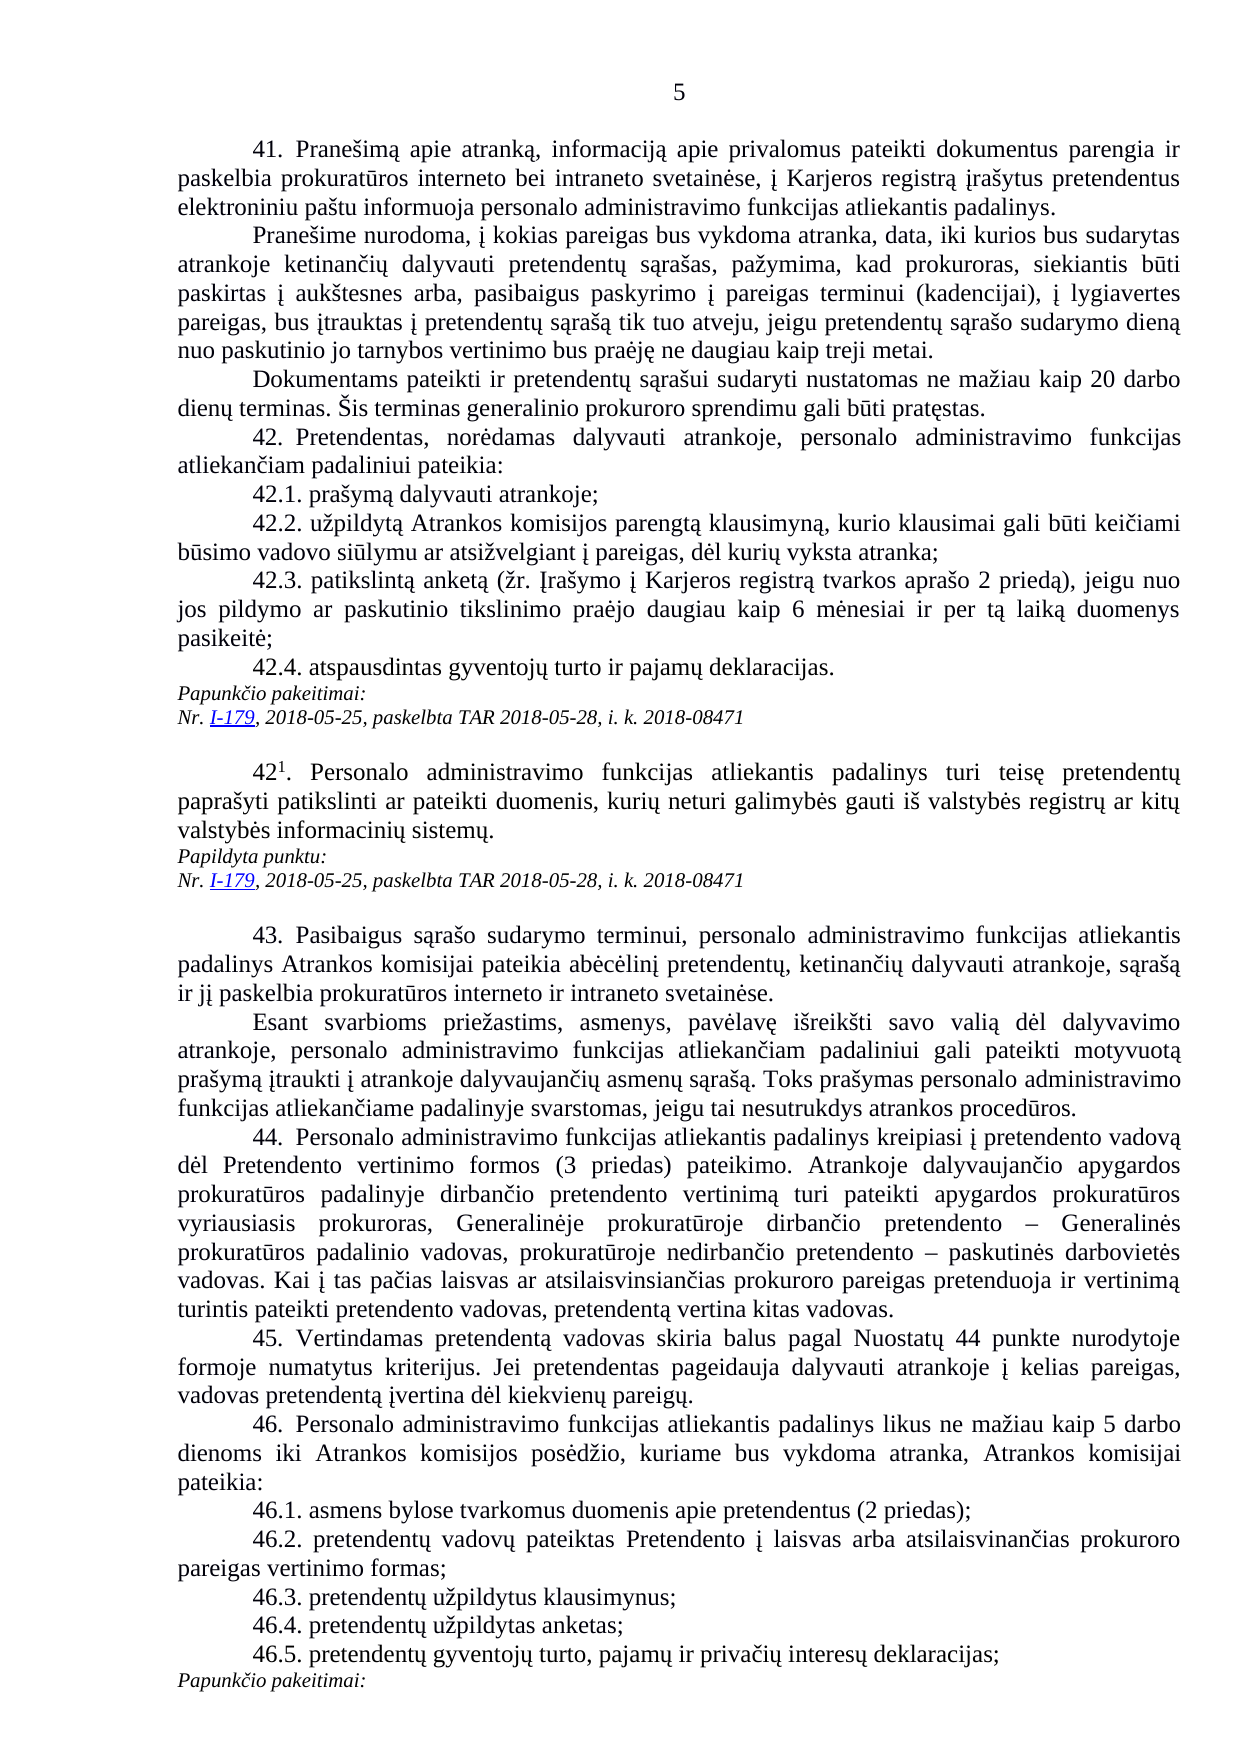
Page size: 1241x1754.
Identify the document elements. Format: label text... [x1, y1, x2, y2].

text 42.3. patikslintą anketą (žr. Įrašymo į Karjeros registrą tvarkos aprašo 2 priedą), jeigu nuo jos pildymo ar paskutinio tikslinimo praėjo daugiau kaip 6 mėnesiai ir per tą laiką duomenys pasikeitė; [177, 566, 1181, 652]
text 46. Personalo administravimo funkcijas atliekantis padalinys likus ne mažiau kaip 5 darbo dienoms iki Atrankos komisijos posėdžio, kuriame bus vykdoma atranka, Atrankos komisijai pateikia: [177, 1409, 1181, 1496]
text 42.2. užpildytą Atrankos komisijos parengtą klausimyną, kurio klausimai gali būti keičiami būsimo vadovo siūlymu ar atsižvelgiant į pareigas, dėl kurių vyksta atranka; [177, 508, 1181, 566]
text Dokumentams pateikti ir pretendentų sąrašui sudaryti nustatomas ne mažiau kaip 20 darbo dienų terminas. Šis terminas generalinio prokuroro sprendimu gali būti pratęstas. [177, 364, 1181, 422]
text Pranešime nurodoma, į kokias pareigas bus vykdoma atranka, data, iki kurios bus sudarytas atrankoje ketinančių dalyvauti pretendentų sąrašas, pažymima, kad prokuroras, siekiantis būti paskirtas į aukštesnes arba, pasibaigus paskyrimo į pareigas terminui (kadencijai), į lygiavertes pareigas, bus įtrauktas į pretendentų sąrašą tik tuo atveju, jeigu pretendentų sąrašo sudarymo dieną nuo paskutinio jo tarnybos vertinimo bus praėję ne daugiau kaip treji metai. [177, 221, 1181, 364]
text 46.2. pretendentų vadovų pateiktas Pretendento į laisvas arba atsilaisvinančias prokuroro pareigas vertinimo formas; [177, 1524, 1181, 1582]
text 45. Vertindamas pretendentą vadovas skiria balus pagal Nuostatų 44 punkte nurodytoje formoje numatytus kriterijus. Jei pretendentas pageidauja dalyvauti atrankoje į kelias pareigas, vadovas pretendentą įvertina dėl kiekvienų pareigų. [177, 1323, 1181, 1409]
text 42. Pretendentas, norėdamas dalyvauti atrankoje, personalo administravimo funkcijas atliekančiam padaliniui pateikia: [177, 422, 1181, 479]
text 46.5. pretendentų gyventojų turto, pajamų ir privačių interesų deklaracijas; [177, 1639, 1181, 1668]
text 41. Pranešimą apie atranką, informaciją apie privalomus pateikti dokumentus parengia ir paskelbia prokuratūros interneto bei intraneto svetainėse, į Karjeros registrą įrašytus pretendentus elektroniniu paštu informuoja personalo administravimo funkcijas atliekantis padalinys. [177, 134, 1181, 221]
text Papunkčio pakeitimai: [177, 1668, 1181, 1692]
text 46.4. pretendentų užpildytas anketas; [177, 1611, 1181, 1639]
text 43. Pasibaigus sąrašo sudarymo terminui, personalo administravimo funkcijas atliekantis padalinys Atrankos komisijai pateikia abėcėlinį pretendentų, ketinančių dalyvauti atrankoje, sąrašą ir jį paskelbia prokuratūros interneto ir intraneto svetainėse. [177, 921, 1181, 1007]
text Papildyta punktu: [177, 844, 1181, 868]
text 46.3. pretendentų užpildytus klausimynus; [177, 1582, 1181, 1611]
text 421. Personalo administravimo funkcijas atliekantis padalinys turi teisę pretendentų paprašyti patikslinti ar pateikti duomenis, kurių neturi galimybės gauti iš valstybės registrų ar kitų valstybės informacinių sistemų. [177, 757, 1181, 844]
text Nr. I-179, 2018-05-25, paskelbta TAR 2018-05-28, i. k. 2018-08471 [177, 868, 1181, 892]
text 46.1. asmens bylose tvarkomus duomenis apie pretendentus (2 priedas); [177, 1496, 1181, 1524]
text 42.1. prašymą dalyvauti atrankoje; [177, 479, 1181, 508]
text Nr. I-179, 2018-05-25, paskelbta TAR 2018-05-28, i. k. 2018-08471 [177, 704, 1181, 729]
text 44. Personalo administravimo funkcijas atliekantis padalinys kreipiasi į pretendento vadovą dėl Pretendento vertinimo formos (3 priedas) pateikimo. Atrankoje dalyvaujančio apygardos prokuratūros padalinyje dirbančio pretendento vertinimą turi pateikti apygardos prokuratūros vyriausiasis prokuroras, Generalinėje prokuratūroje dirbančio pretendento – Generalinės prokuratūros padalinio vadovas, prokuratūroje nedirbančio pretendento – paskutinės darbovietės vadovas. Kai į tas pačias laisvas ar atsilaisvinsiančias prokuroro pareigas pretenduoja ir vertinimą turintis pateikti pretendento vadovas, pretendentą vertina kitas vadovas. [177, 1122, 1181, 1323]
text Esant svarbioms priežastims, asmenys, pavėlavę išreikšti savo valią dėl dalyvavimo atrankoje, personalo administravimo funkcijas atliekančiam padaliniui gali pateikti motyvuotą prašymą įtraukti į atrankoje dalyvaujančių asmenų sąrašą. Toks prašymas personalo administravimo funkcijas atliekančiame padalinyje svarstomas, jeigu tai nesutrukdys atrankos procedūros. [177, 1007, 1181, 1122]
text 42.4. atspausdintas gyventojų turto ir pajamų deklaracijas. [177, 652, 1181, 681]
text Papunkčio pakeitimai: [177, 681, 1181, 704]
